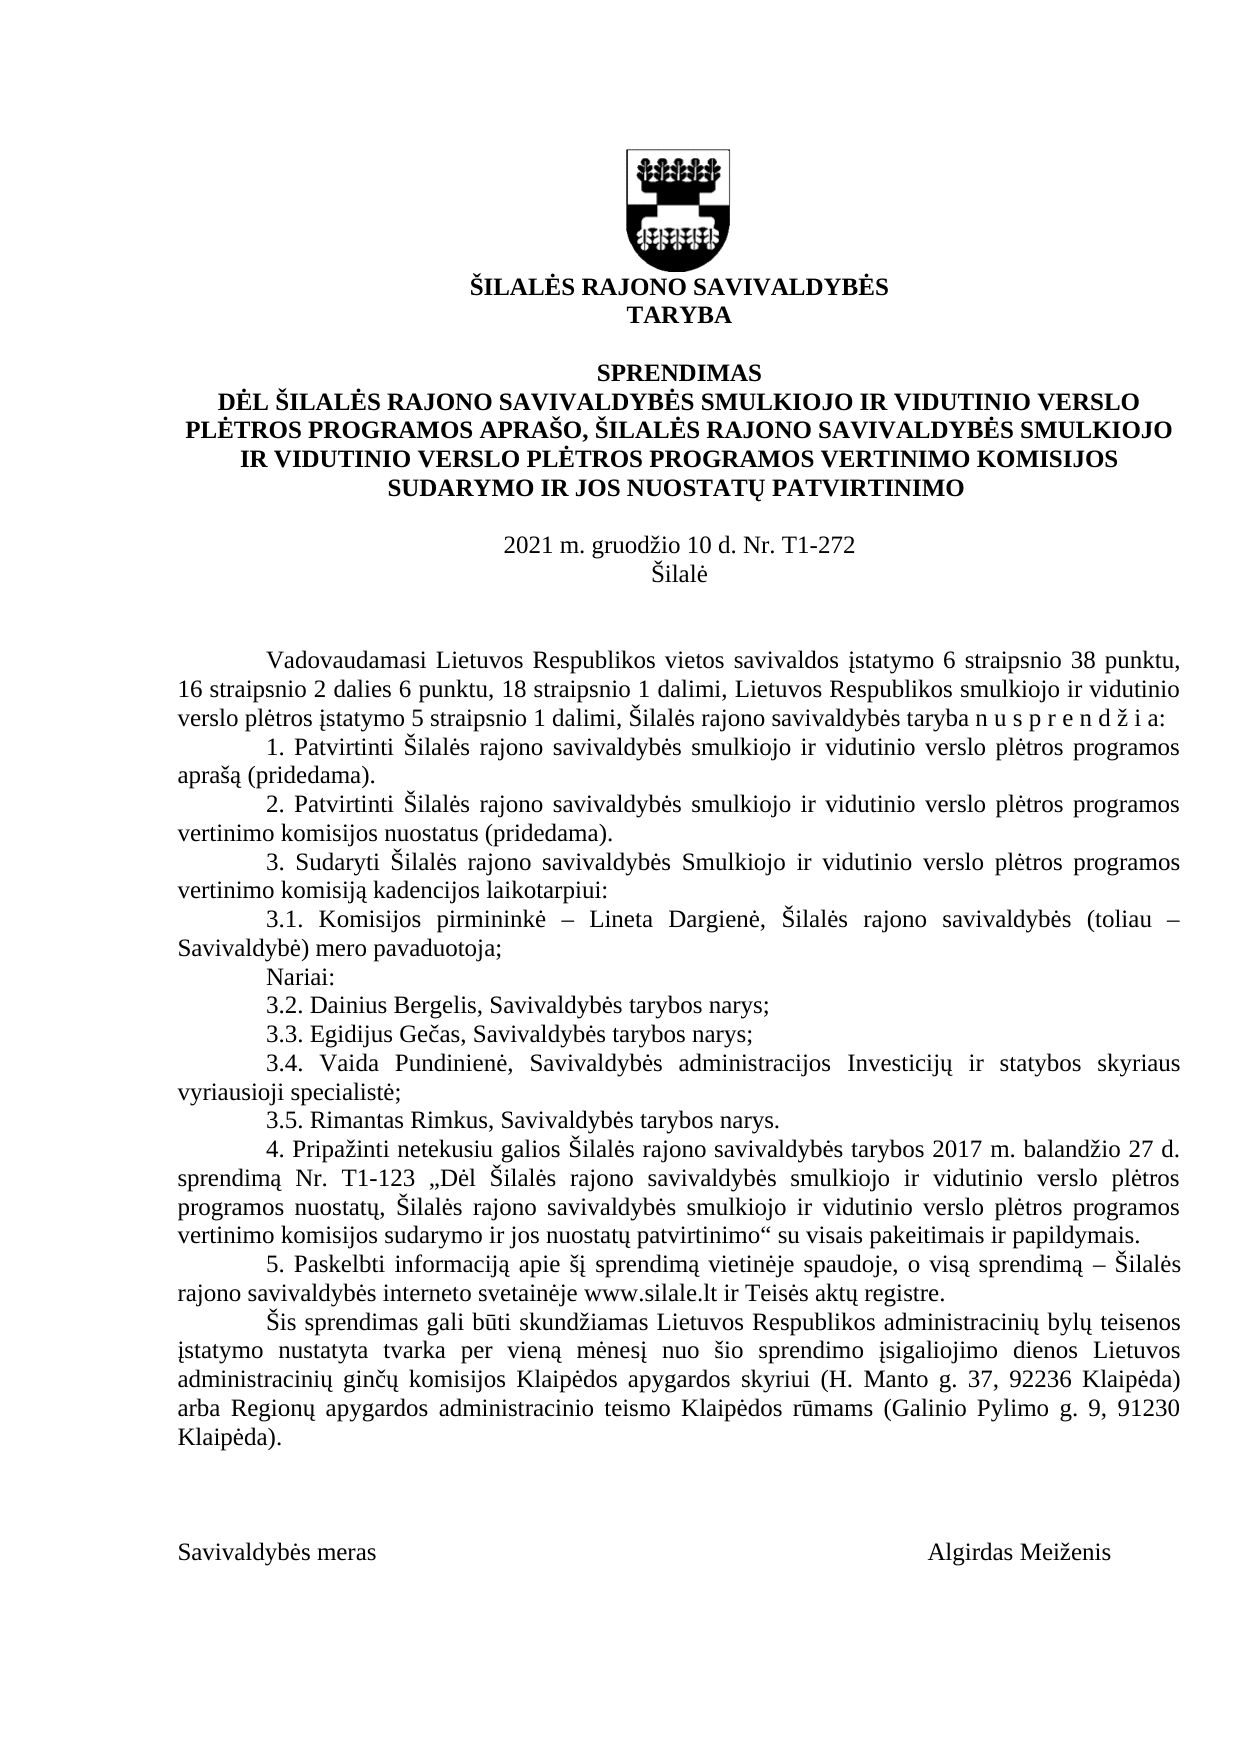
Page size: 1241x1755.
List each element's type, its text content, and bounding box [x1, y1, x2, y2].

text 3.5. Rimantas Rimkus, Savivaldybės tarybos narys. [177, 1106, 1181, 1134]
text ŠILALĖS RAJONO SAVIVALDYBĖS [177, 272, 1181, 301]
text 5. Paskelbti informaciją apie šį sprendimą vietinėje spaudoje, o visą sprendimą – Šilalės rajono savivaldybės interneto svetainėje www.silale.lt ir Teisės aktų registre. [177, 1249, 1181, 1307]
text TARYBA [177, 301, 1181, 329]
text 2. Patvirtinti Šilalės rajono savivaldybės smulkiojo ir vidutinio verslo plėtros programos vertinimo komisijos nuostatus (pridedama). [177, 789, 1181, 847]
text 3.2. Dainius Bergelis, Savivaldybės tarybos narys; [177, 991, 1181, 1019]
text 3.4. Vaida Pundinienė, Savivaldybės administracijos Investicijų ir statybos skyriaus vyriausioji specialistė; [177, 1048, 1181, 1106]
text SPRENDIMAS [177, 358, 1181, 387]
text 1. Patvirtinti Šilalės rajono savivaldybės smulkiojo ir vidutinio verslo plėtros programos aprašą (pridedama). [177, 732, 1181, 789]
text 3.3. Egidijus Gečas, Savivaldybės tarybos narys; [177, 1019, 1181, 1048]
text 3.1. Komisijos pirmininkė – Lineta Dargienė, Šilalės rajono savivaldybės (toliau – Savivaldybė) mero pavaduotoja; [177, 904, 1181, 962]
text Vadovaudamasi Lietuvos Respublikos vietos savivaldos įstatymo 6 straipsnio 38 punktu, 16 straipsnio 2 dalies 6 punktu, 18 straipsnio 1 dalimi, Lietuvos Respublikos smulkiojo ir vidutinio verslo plėtros įstatymo 5 straipsnio 1 dalimi, Šilalės rajono savivaldybės taryba n u s p r e n d ž i a: [177, 646, 1181, 732]
text Nariai: [177, 962, 1181, 991]
text DĖL ŠILALĖS RAJONO SAVIVALDYBĖS SMULKIOJO IR VIDUTINIO VERSLO PLĖTROS PROGRAMOS APRAŠO, ŠILALĖS RAJONO SAVIVALDYBĖS SMULKIOJO IR VIDUTINIO VERSLO PLĖTROS PROGRAMOS VERTINIMO KOMISIJOS SUDARYMO IR JOS NUOSTATŲ PATVIRTINIMO [177, 387, 1181, 502]
text Savivaldybės meras Algirdas Meiženis [177, 1537, 1181, 1566]
text Šis sprendimas gali būti skundžiamas Lietuvos Respublikos administracinių bylų teisenos įstatymo nustatyta tvarka per vieną mėnesį nuo šio sprendimo įsigaliojimo dienos Lietuvos administracinių ginčų komisijos Klaipėdos apygardos skyriui (H. Manto g. 37, 92236 Klaipėda) arba Regionų apygardos administracinio teismo Klaipėdos rūmams (Galinio Pylimo g. 9, 91230 Klaipėda). [177, 1307, 1181, 1451]
text 4. Pripažinti netekusiu galios Šilalės rajono savivaldybės tarybos 2017 m. balandžio 27 d. sprendimą Nr. T1-123 „Dėl Šilalės rajono savivaldybės smulkiojo ir vidutinio verslo plėtros programos nuostatų, Šilalės rajono savivaldybės smulkiojo ir vidutinio verslo plėtros programos vertinimo komisijos sudarymo ir jos nuostatų patvirtinimo“ su visais pakeitimais ir papildymais. [177, 1134, 1181, 1249]
text Šilalė [177, 559, 1181, 588]
text 3. Sudaryti Šilalės rajono savivaldybės Smulkiojo ir vidutinio verslo plėtros programos vertinimo komisiją kadencijos laikotarpiui: [177, 847, 1181, 904]
text 2021 m. gruodžio 10 d. Nr. T1-272 [177, 531, 1181, 559]
